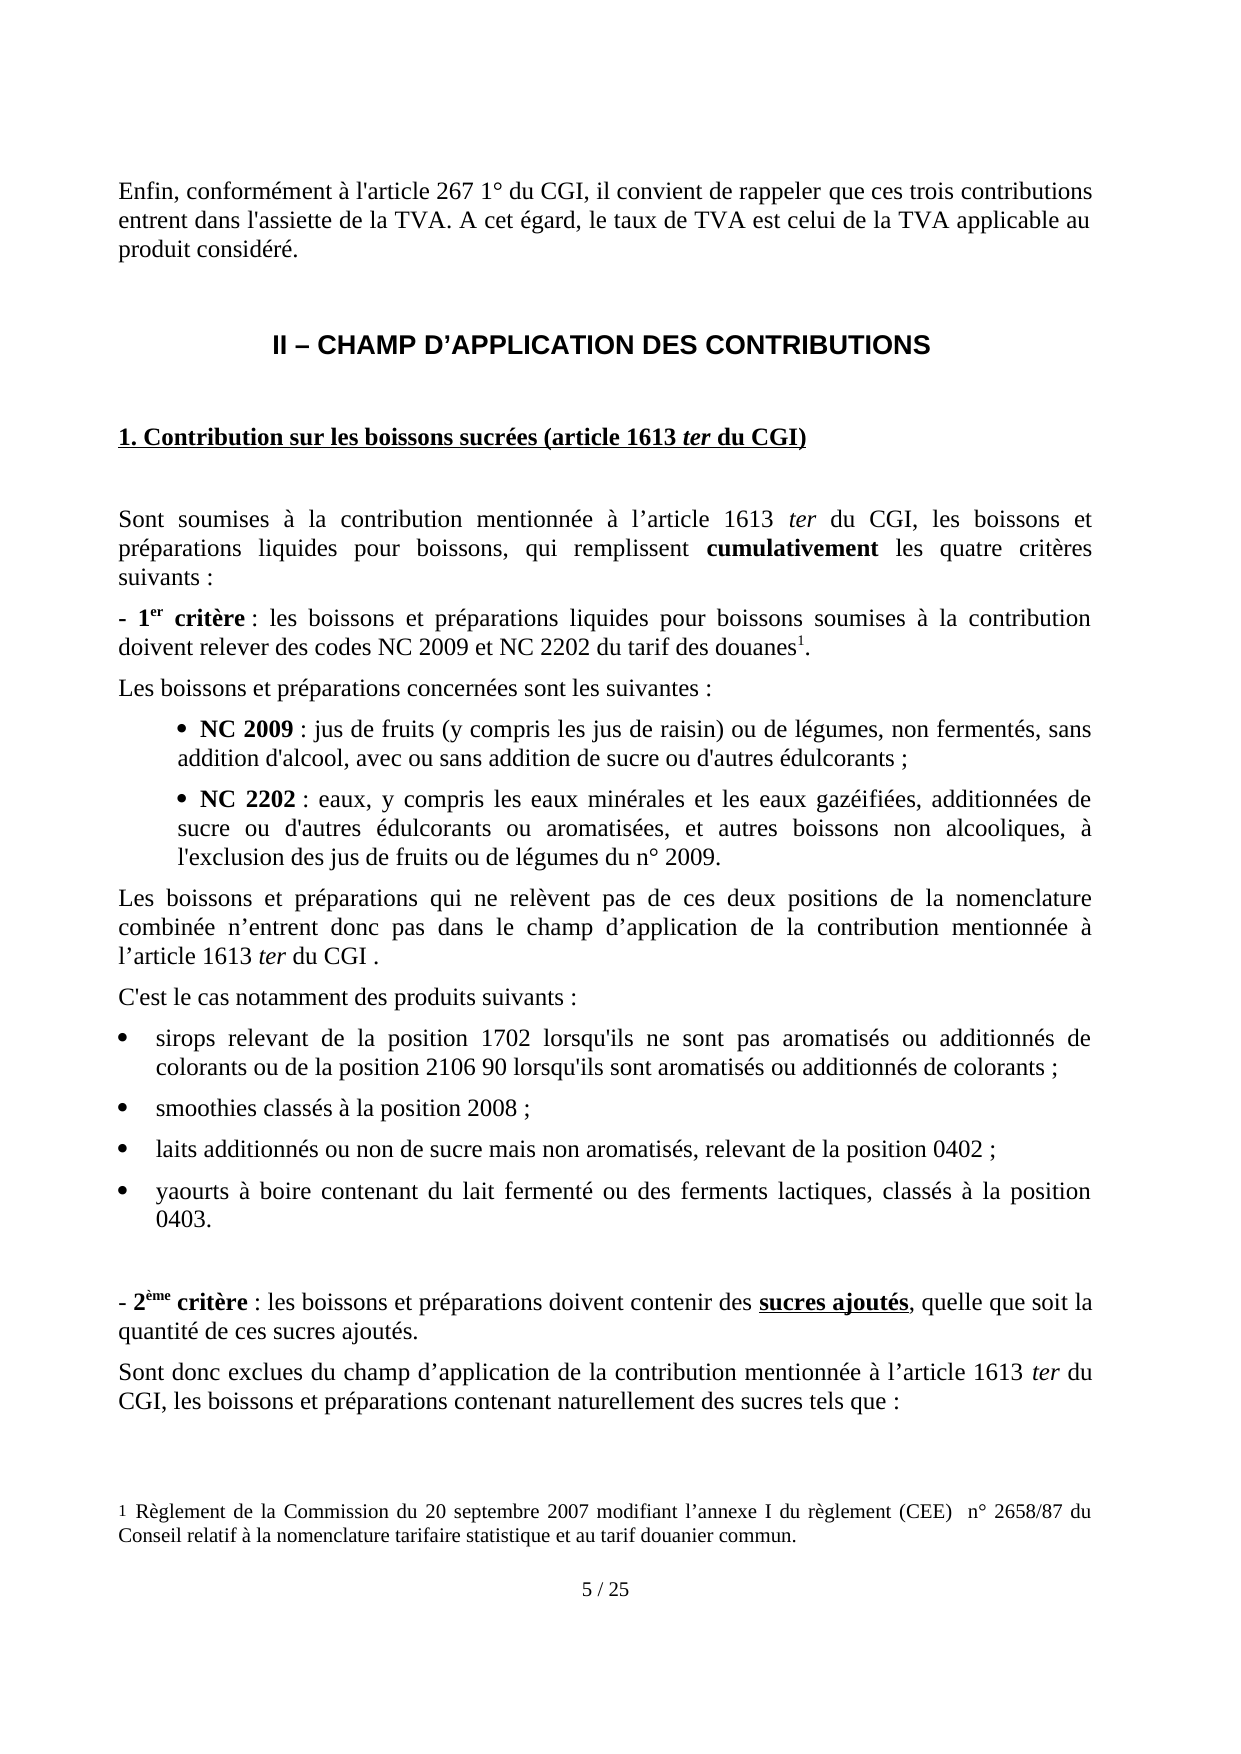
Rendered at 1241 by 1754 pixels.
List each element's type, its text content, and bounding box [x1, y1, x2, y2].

text 1. Contribution sur les boissons sucrées (article 1613 ter du CGI) [118, 422, 1092, 451]
list NC 2009 : jus de fruits (y compris les jus de raisin) ou de légumes, non fermentés, sans addition d'alcool, avec ou sans addition de sucre ou d'autres édulcorants ; [177, 714, 1092, 772]
list smoothies classés à la position 2008 ; [118, 1093, 1092, 1122]
list yaourts à boire contenant du lait fermenté ou des ferments lactiques, classés à la position 0403. [118, 1176, 1092, 1233]
list sirops relevant de la position 1702 lorsqu'ils ne sont pas aromatisés ou additionnés de colorants ou de la position 2106 90 lorsqu'ils sont aromatisés ou additionnés de colorants ; [118, 1023, 1092, 1081]
text Les boissons et préparations qui ne relèvent pas de ces deux positions de la nomenclature combinée n’entrent donc pas dans le champ d’application de la contribution mentionnée à l’article 1613 ter du CGI . [118, 883, 1092, 969]
text Enfin, conformément à l'article 267 1° du CGI, il convient de rappeler que ces trois contributions entrent dans l'assiette de la TVA. A cet égard, le taux de TVA est celui de la TVA applicable au produit considéré. [118, 176, 1092, 263]
text Règlement de la Commission du 20 septembre 2007 modifiant l’annexe I du règlement (CEE) n° 2658/87 du Conseil relatif à la nomenclature tarifaire statistique et au tarif douanier commun. [118, 1499, 1092, 1547]
text - 1er critère : les boissons et préparations liquides pour boissons soumises à la contribution doivent relever des codes NC 2009 et NC 2202 du tarif des douanes. [118, 603, 1092, 661]
subtitle II – CHAMP D’APPLICATION DES CONTRIBUTIONS [118, 329, 1092, 360]
text Les boissons et préparations concernées sont les suivantes : [118, 673, 1092, 702]
list laits additionnés ou non de sucre mais non aromatisés, relevant de la position 0402 ; [118, 1134, 1092, 1163]
list NC 2202 : eaux, y compris les eaux minérales et les eaux gazéifiées, additionnées de sucre ou d'autres édulcorants ou aromatisées, et autres boissons non alcooliques, à l'exclusion des jus de fruits ou de légumes du n° 2009. [177, 784, 1092, 871]
text - 2ème critère : les boissons et préparations doivent contenir des sucres ajoutés, quelle que soit la quantité de ces sucres ajoutés. [118, 1287, 1092, 1344]
text Sont soumises à la contribution mentionnée à l’article 1613 ter du CGI, les boissons et préparations liquides pour boissons, qui remplissent cumulativement les quatre critères suivants : [118, 504, 1092, 591]
text Sont donc exclues du champ d’application de la contribution mentionnée à l’article 1613 ter du CGI, les boissons et préparations contenant naturellement des sucres tels que : [118, 1357, 1092, 1414]
text C'est le cas notamment des produits suivants : [118, 982, 1092, 1011]
